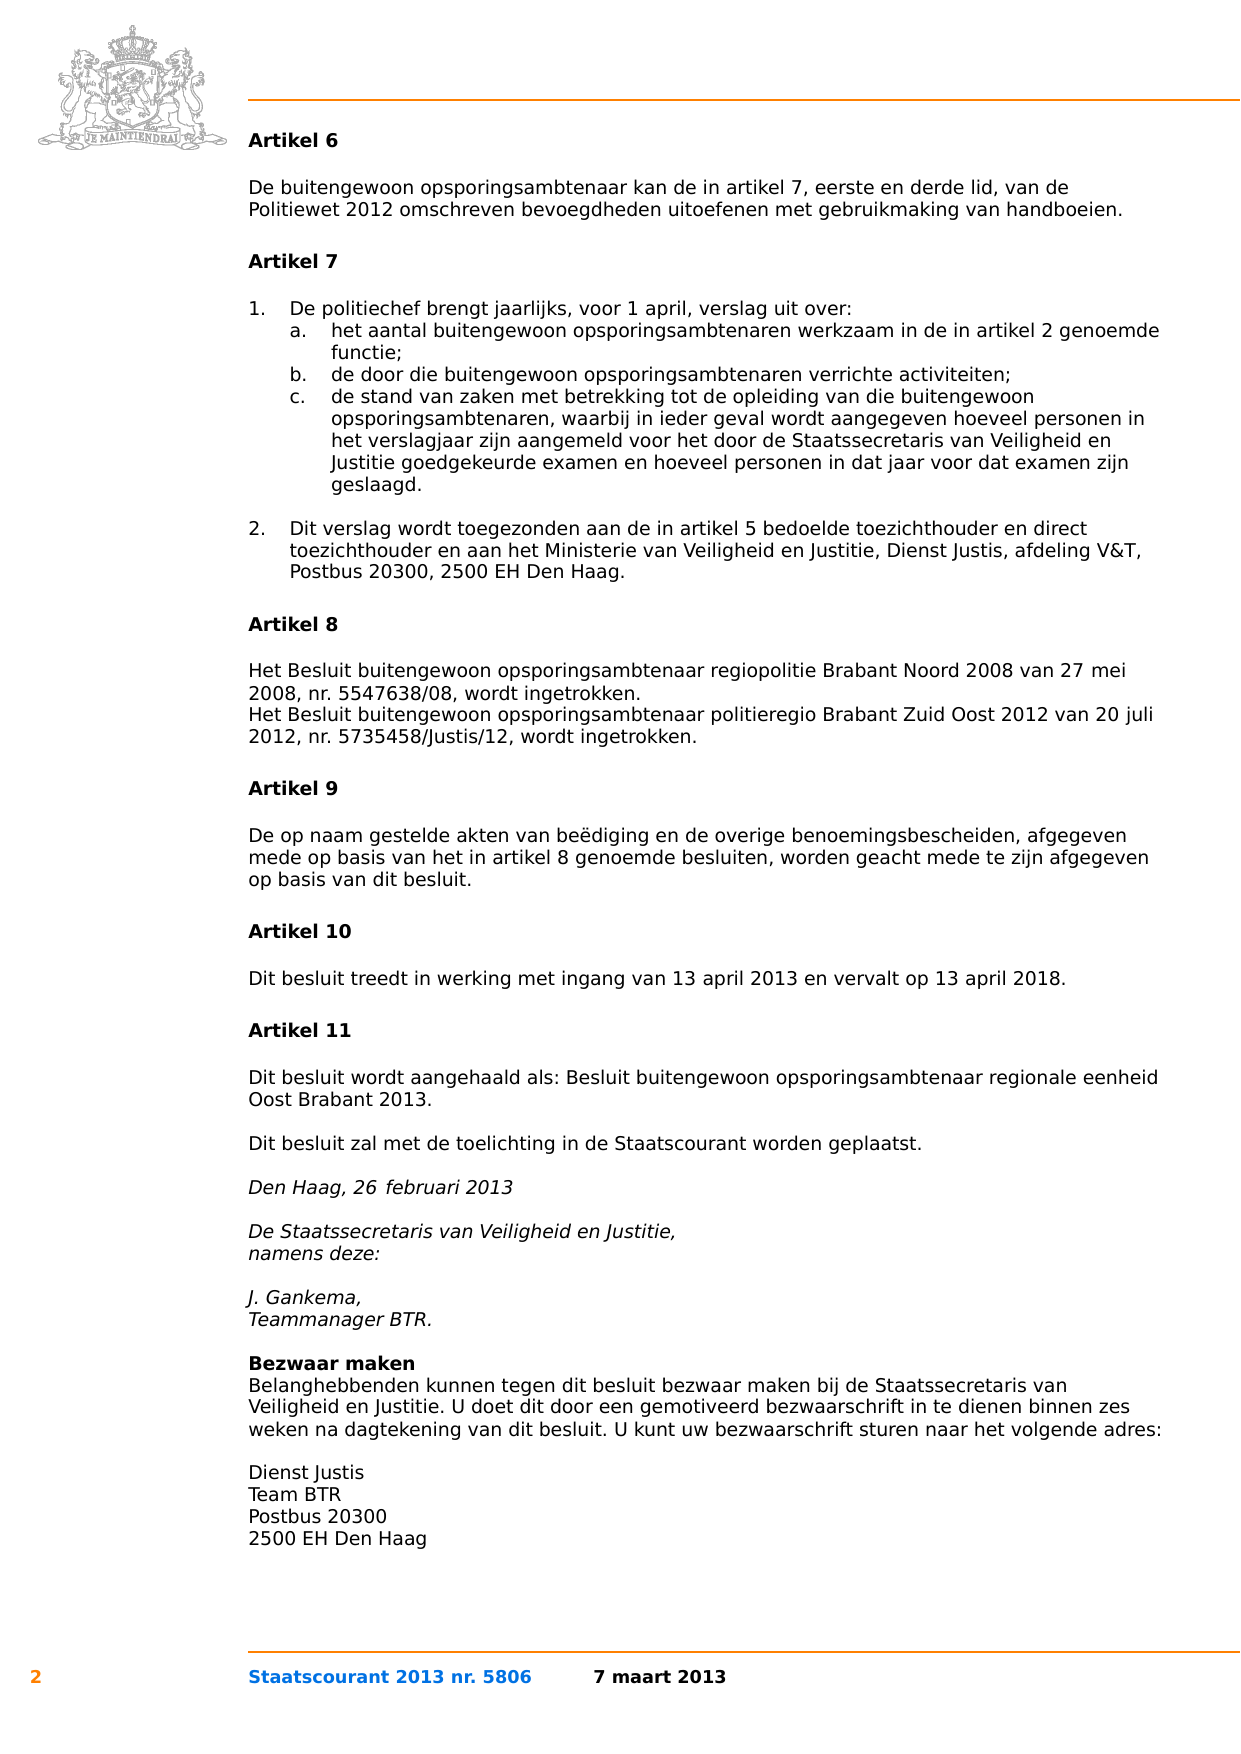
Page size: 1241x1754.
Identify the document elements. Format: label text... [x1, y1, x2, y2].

text Dit besluit treedt in werking met ingang van 13 april 2013 en vervalt op 13 april 2018. [248, 968, 1163, 990]
text Dit besluit wordt aangehaald als: Besluit buitengewoon opsporingsambtenaar regionale eenheid Oost Brabant 2013. [248, 1067, 1163, 1111]
text 2. Dit verslag wordt toegezonden aan de in artikel 5 bedoelde toezichthouder en direct toezichthouder en aan het Ministerie van Veiligheid en Justitie, Dienst Justis, afdeling V&T, Postbus 20300, 2500 EH Den Haag. [248, 517, 1163, 583]
text c. de stand van zaken met betrekking tot de opleiding van die buitengewoon opsporingsambtenaren, waarbij in ieder geval wordt aangegeven hoeveel personen in het verslagjaar zijn aangemeld voor het door de Staatssecretaris van Veiligheid en Justitie goedgekeurde examen en hoeveel personen in dat jaar voor dat examen zijn geslaagd. [289, 386, 1163, 496]
text Team BTR [248, 1484, 1163, 1506]
subtitle Artikel 8 [248, 613, 1163, 635]
text Dit besluit zal met de toelichting in de Staatscourant worden geplaatst. [248, 1133, 1163, 1155]
subtitle Artikel 7 [248, 251, 1163, 273]
subtitle Artikel 6 [248, 130, 1163, 152]
text Den Haag, 26 februari 2013 [248, 1177, 1163, 1199]
subtitle Artikel 10 [248, 921, 1163, 943]
text Het Besluit buitengewoon opsporingsambtenaar regiopolitie Brabant Noord 2008 van 27 mei 2008, nr. 5547638/08, wordt ingetrokken. [248, 660, 1163, 704]
text Het Besluit buitengewoon opsporingsambtenaar politieregio Brabant Zuid Oost 2012 van 20 juli 2012, nr. 5735458/Justis/12, wordt ingetrokken. [248, 704, 1163, 748]
text Dienst Justis [248, 1462, 1163, 1484]
text De buitengewoon opsporingsambtenaar kan de in artikel 7, eerste en derde lid, van de Politiewet 2012 omschreven bevoegdheden uitoefenen met gebruikmaking van handboeien. [248, 177, 1163, 221]
text De Staatssecretaris van Veiligheid en Justitie, namens deze: J. Gankema, Teammanager BTR. [248, 1221, 1163, 1331]
text 2500 EH Den Haag [248, 1528, 1163, 1550]
text De op naam gestelde akten van beëdiging en de overige benoemingsbescheiden, afgegeven mede op basis van het in artikel 8 genoemde besluiten, worden geacht mede te zijn afgegeven op basis van dit besluit. [248, 825, 1163, 891]
text Bezwaar maken [248, 1352, 1163, 1374]
text a. het aantal buitengewoon opsporingsambtenaren werkzaam in de in artikel 2 genoemde functie; [289, 320, 1163, 364]
text b. de door die buitengewoon opsporingsambtenaren verrichte activiteiten; [289, 364, 1163, 386]
text Postbus 20300 [248, 1506, 1163, 1528]
text Belanghebbenden kunnen tegen dit besluit bezwaar maken bij de Staatssecretaris van Veiligheid en Justitie. U doet dit door een gemotiveerd bezwaarschrift in te dienen binnen zes weken na dagtekening van dit besluit. U kunt uw bezwaarschrift sturen naar het volgende adres: [248, 1374, 1163, 1440]
subtitle Artikel 11 [248, 1020, 1163, 1042]
picture [38, 25, 227, 150]
subtitle Artikel 9 [248, 778, 1163, 800]
text 1. De politiechef brengt jaarlijks, voor 1 april, verslag uit over: [248, 298, 1163, 320]
